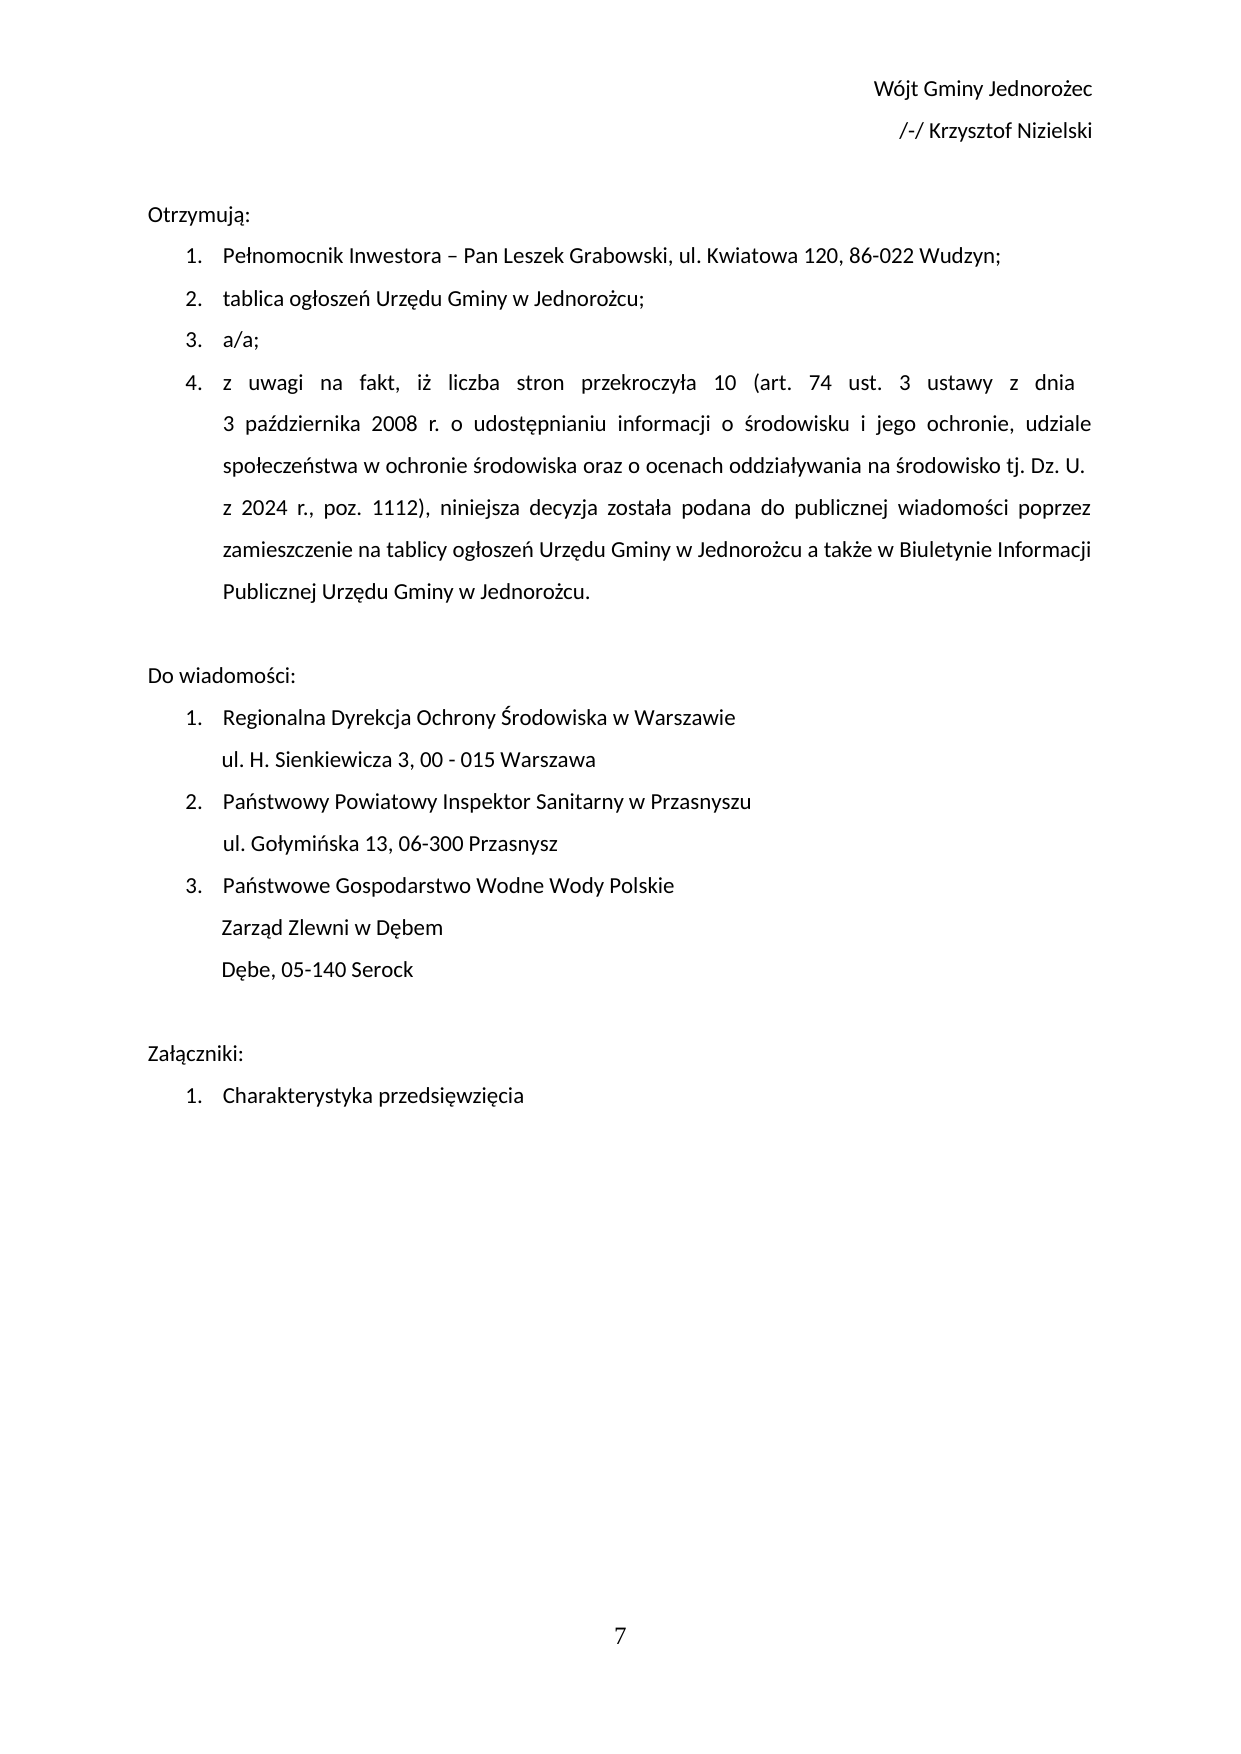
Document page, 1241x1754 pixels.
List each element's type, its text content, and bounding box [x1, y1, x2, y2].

text Załączniki: [148, 1039, 1093, 1067]
text Wójt Gminy Jednorożec [148, 74, 1093, 102]
list Państwowy Powiatowy Inspektor Sanitarny w Przasnyszu [185, 787, 1093, 815]
text Zarząd Zlewni w Dębem [148, 913, 1093, 941]
text ul. H. Sienkiewicza 3, 00 - 015 Warszawa [148, 745, 1093, 773]
list tablica ogłoszeń Urzędu Gminy w Jednorożcu; [185, 284, 1093, 312]
list Charakterystyka przedsięwzięcia [185, 1081, 1093, 1109]
list Państwowe Gospodarstwo Wodne Wody Polskie [185, 871, 1093, 899]
text /-/ Krzysztof Nizielski [148, 116, 1093, 144]
text Do wiadomości: [148, 619, 1093, 689]
text Dębe, 05-140 Serock [148, 955, 1093, 983]
list a/a; [185, 326, 1093, 354]
text ul. Gołymińska 13, 06-300 Przasnysz [223, 829, 1093, 857]
list Regionalna Dyrekcja Ochrony Środowiska w Warszawie [185, 703, 1093, 731]
list z uwagi na fakt, iż liczba stron przekroczyła 10 (art. 74 ust. 3 ustawy z dnia 3 października 2008 r. o udostępnianiu informacji o środowisku i jego ochronie, udziale społeczeństwa w ochronie środowiska oraz o ocenach oddziaływania na środowisko tj. Dz. U. z 2024 r., poz. 1112), niniejsza decyzja została podana do publicznej wiadomości poprzez zamieszczenie na tablicy ogłoszeń Urzędu Gminy w Jednorożcu a także w Biuletynie Informacji Publicznej Urzędu Gminy w Jednorożcu. [185, 368, 1093, 606]
text Otrzymują: [148, 200, 1093, 228]
list Pełnomocnik Inwestora – Pan Leszek Grabowski, ul. Kwiatowa 120, 86-022 Wudzyn; [185, 242, 1093, 270]
